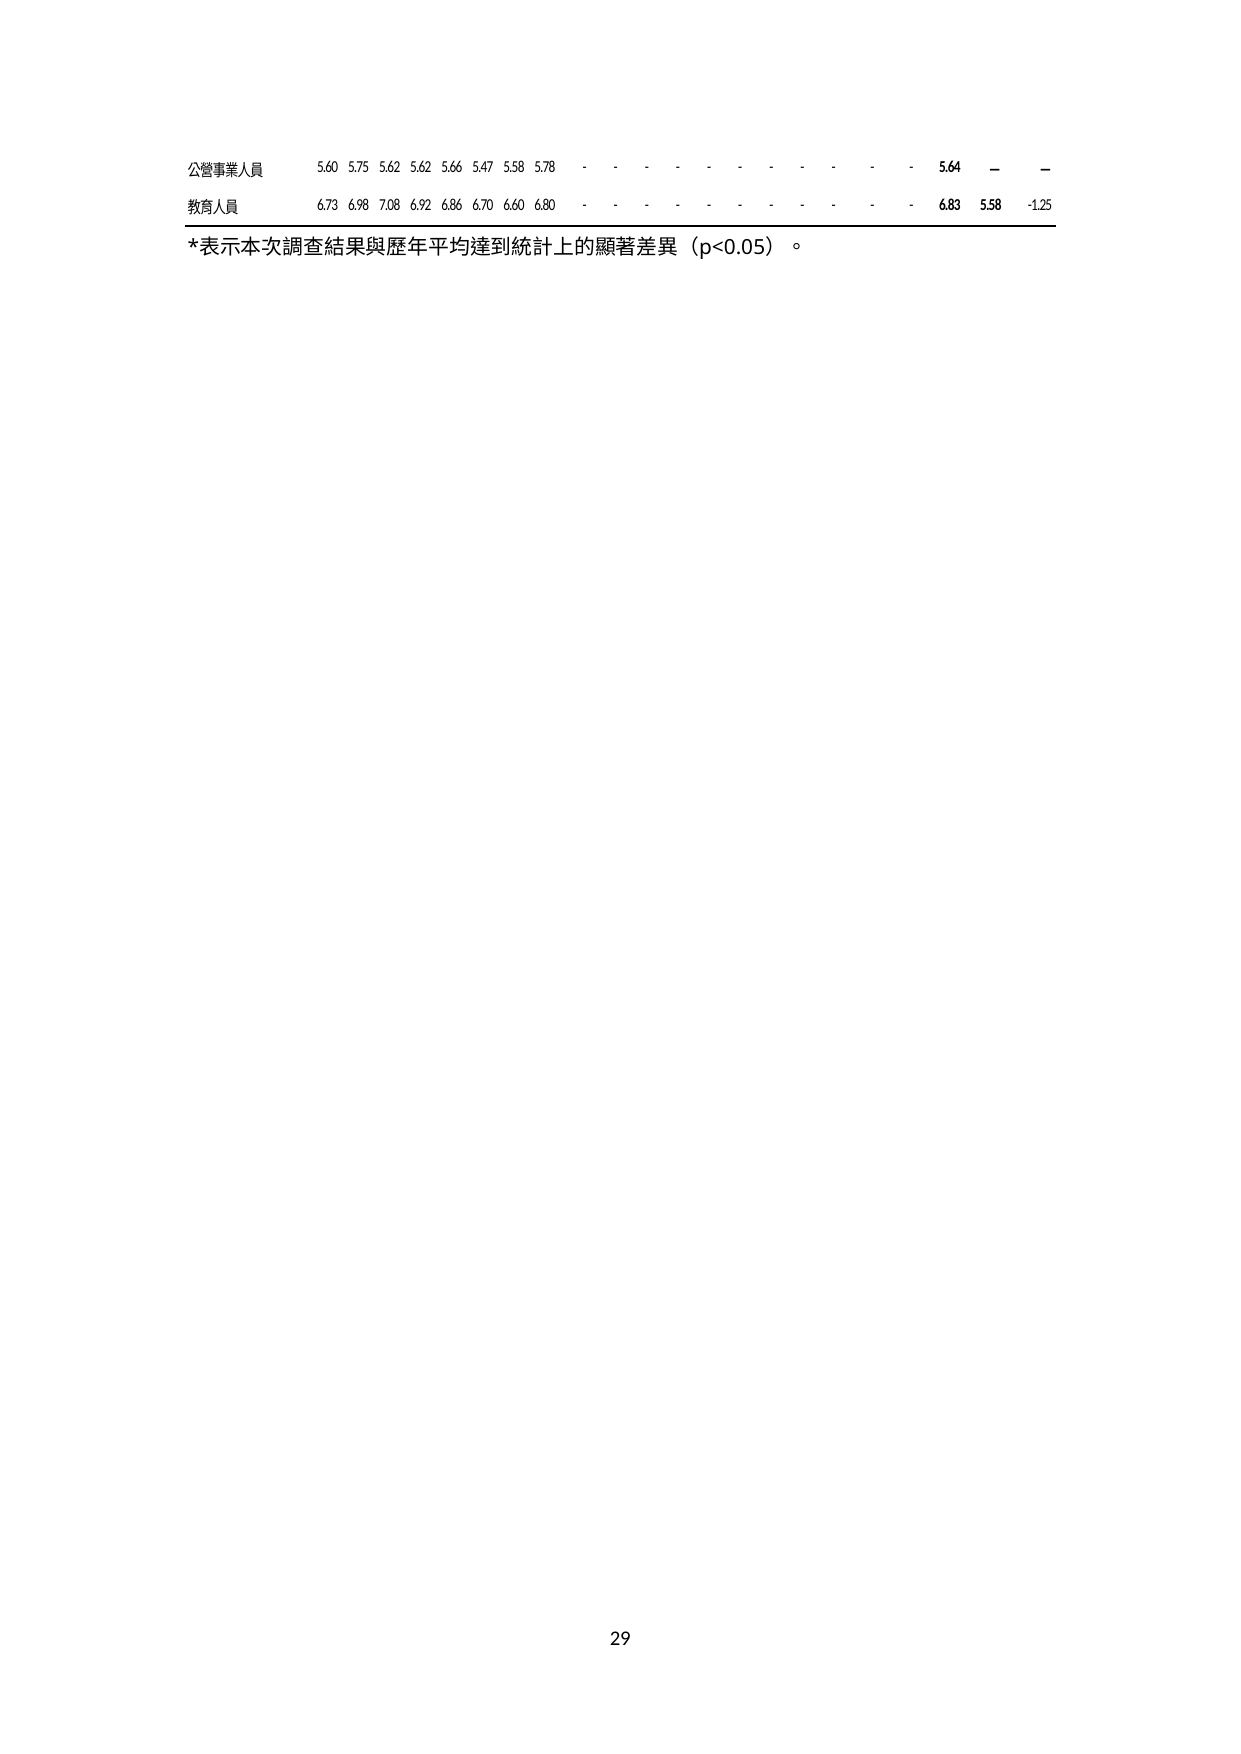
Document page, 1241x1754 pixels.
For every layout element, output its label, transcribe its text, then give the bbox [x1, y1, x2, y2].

table_cell 5.66 [435, 150, 466, 187]
table_cell - [839, 188, 878, 225]
table_cell - [808, 150, 839, 187]
table_cell 5.47 [466, 150, 497, 187]
table_cell - [715, 188, 746, 225]
table_cell - [590, 188, 621, 225]
table_cell - [839, 150, 878, 187]
table_cell - [808, 188, 839, 225]
table_cell - [621, 188, 652, 225]
table_cell - [777, 188, 808, 225]
table_cell - [683, 150, 714, 187]
table_cell - [746, 150, 777, 187]
table_cell 6.70 [466, 188, 497, 225]
table_cell 6.98 [342, 188, 373, 225]
table_cell 6.86 [435, 188, 466, 225]
table_cell -1.25 [1005, 188, 1056, 225]
table_cell 5.62 [373, 150, 404, 187]
table_cell - [683, 188, 714, 225]
table_cell 5.75 [342, 150, 373, 187]
table_cell 5.78 [528, 150, 559, 187]
table_cell 5.62 [404, 150, 435, 187]
table_cell - [746, 188, 777, 225]
table_cell 6.92 [404, 188, 435, 225]
table_cell 6.60 [497, 188, 528, 225]
table_cell - [621, 150, 652, 187]
table_cell － [1005, 150, 1056, 187]
table_cell - [715, 150, 746, 187]
table_cell - [559, 150, 590, 187]
table_cell - [652, 150, 683, 187]
text *表示本次調查結果與歷年平均達到統計上的顯著差異（p<0.05）。 [187, 227, 1053, 264]
table_cell 6.73 [311, 188, 342, 225]
table_cell - [652, 188, 683, 225]
table_cell - [559, 188, 590, 225]
table_cell 7.08 [373, 188, 404, 225]
table_cell 5.64 [917, 150, 966, 187]
table_cell - [878, 150, 917, 187]
table_cell - [878, 188, 917, 225]
table_cell 5.60 [311, 150, 342, 187]
table_cell 公營事業人員 [185, 150, 311, 187]
table_cell 6.83 [917, 188, 966, 225]
table_cell － [966, 150, 1005, 187]
table_cell 教育人員 [185, 188, 311, 225]
table_cell 6.80 [528, 188, 559, 225]
table_cell - [777, 150, 808, 187]
table_cell 5.58 [497, 150, 528, 187]
table_cell - [590, 150, 621, 187]
table_cell 5.58 [966, 188, 1005, 225]
